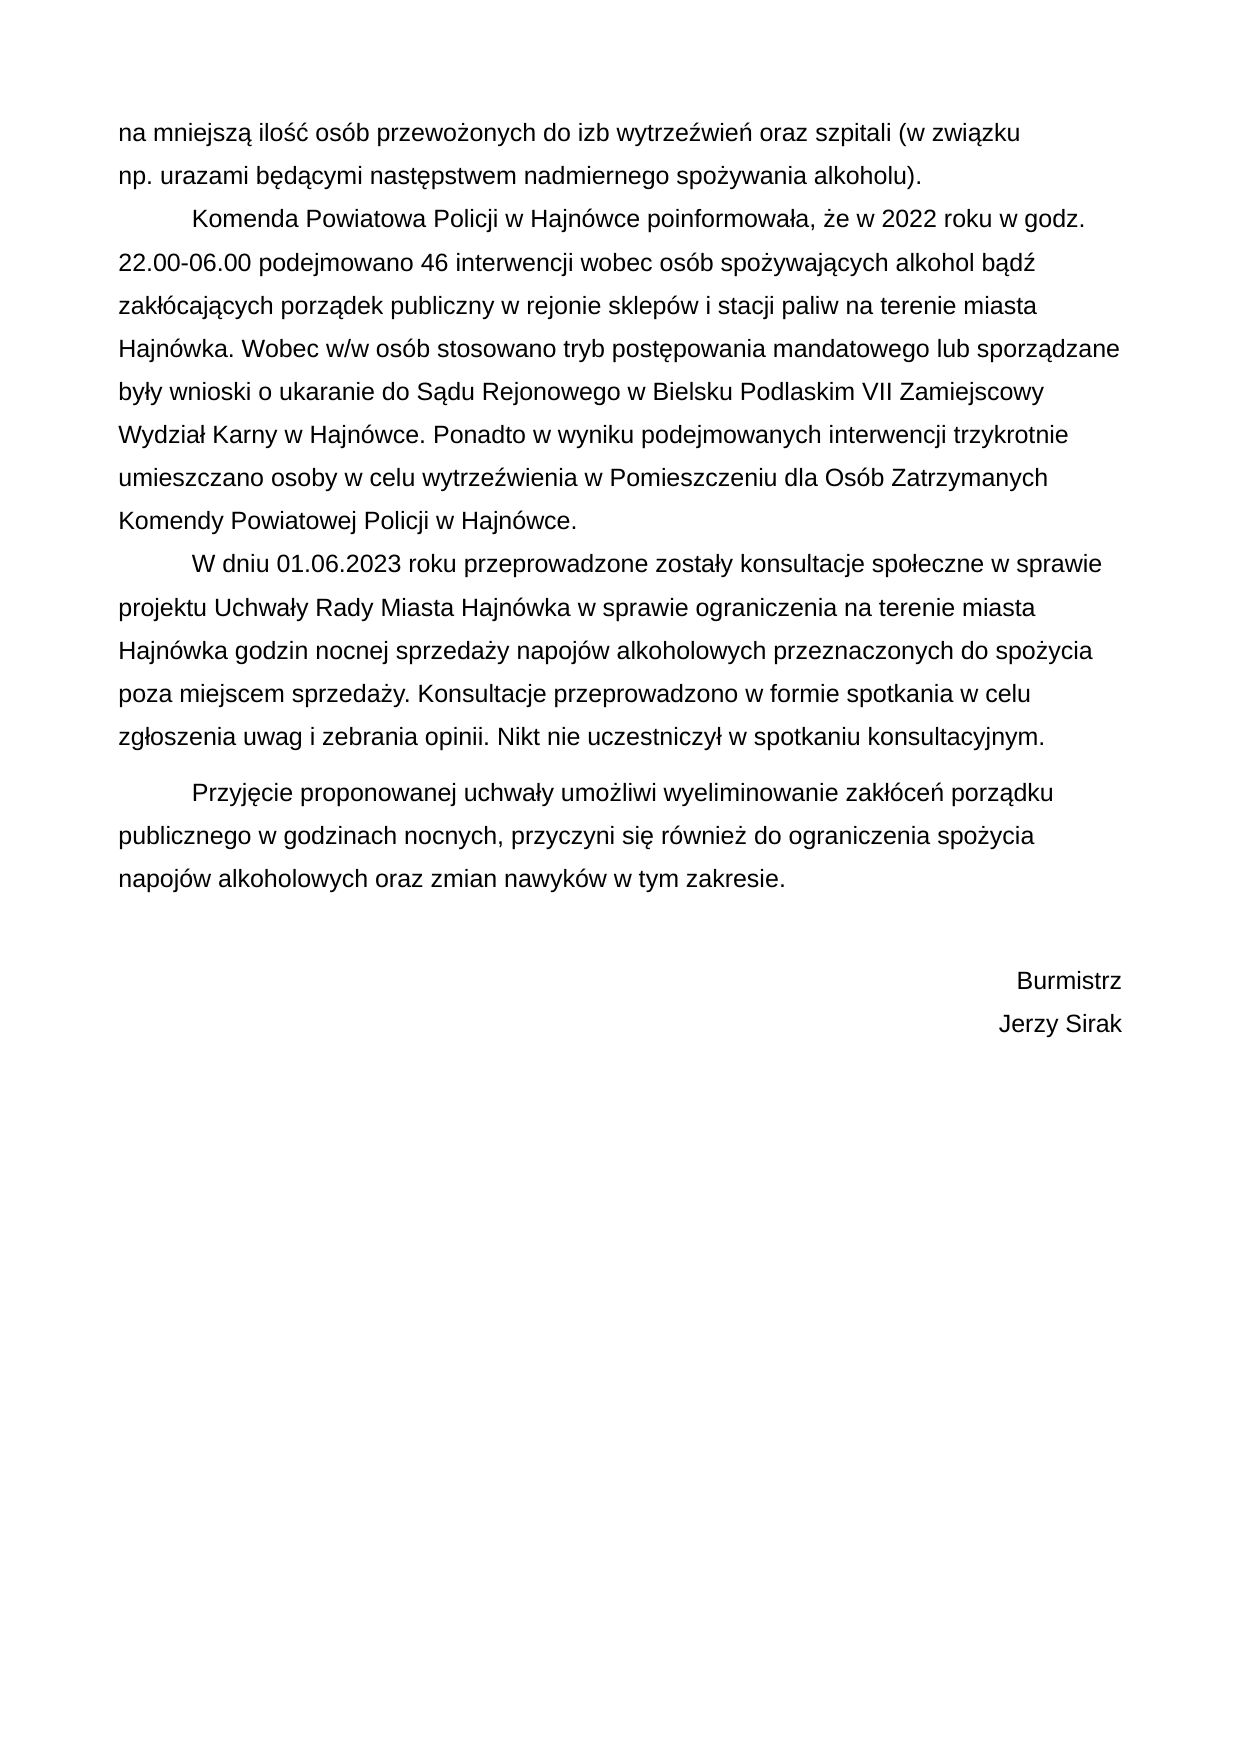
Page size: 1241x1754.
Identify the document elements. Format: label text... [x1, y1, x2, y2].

text W dniu 01.06.2023 roku przeprowadzone zostały konsultacje społeczne w sprawie projektu Uchwały Rady Miasta Hajnówka w sprawie ograniczenia na terenie miasta Hajnówka godzin nocnej sprzedaży napojów alkoholowych przeznaczonych do spożycia poza miejscem sprzedaży. Konsultacje przeprowadzono w formie spotkania w celu zgłoszenia uwag i zebrania opinii. Nikt nie uczestniczył w spotkaniu konsultacyjnym. [118, 549, 1122, 751]
text Jerzy Sirak [118, 1009, 1122, 1038]
text na mniejszą ilość osób przewożonych do izb wytrzeźwień oraz szpitali (w związku np. urazami będącymi następstwem nadmiernego spożywania alkoholu). [118, 118, 1122, 190]
text Przyjęcie proponowanej uchwały umożliwi wyeliminowanie zakłóceń porządku publicznego w godzinach nocnych, przyczyni się również do ograniczenia spożycia napojów alkoholowych oraz zmian nawyków w tym zakresie. [118, 777, 1122, 892]
text Komenda Powiatowa Policji w Hajnówce poinformowała, że w 2022 roku w godz. 22.00-06.00 podejmowano 46 interwencji wobec osób spożywających alkohol bądź zakłócających porządek publiczny w rejonie sklepów i stacji paliw na terenie miasta Hajnówka. Wobec w/w osób stosowano tryb postępowania mandatowego lub sporządzane były wnioski o ukaranie do Sądu Rejonowego w Bielsku Podlaskim VII Zamiejscowy Wydział Karny w Hajnówce. Ponadto w wyniku podejmowanych interwencji trzykrotnie umieszczano osoby w celu wytrzeźwienia w Pomieszczeniu dla Osób Zatrzymanych Komendy Powiatowej Policji w Hajnówce. [118, 204, 1122, 535]
text Burmistrz [118, 966, 1122, 995]
